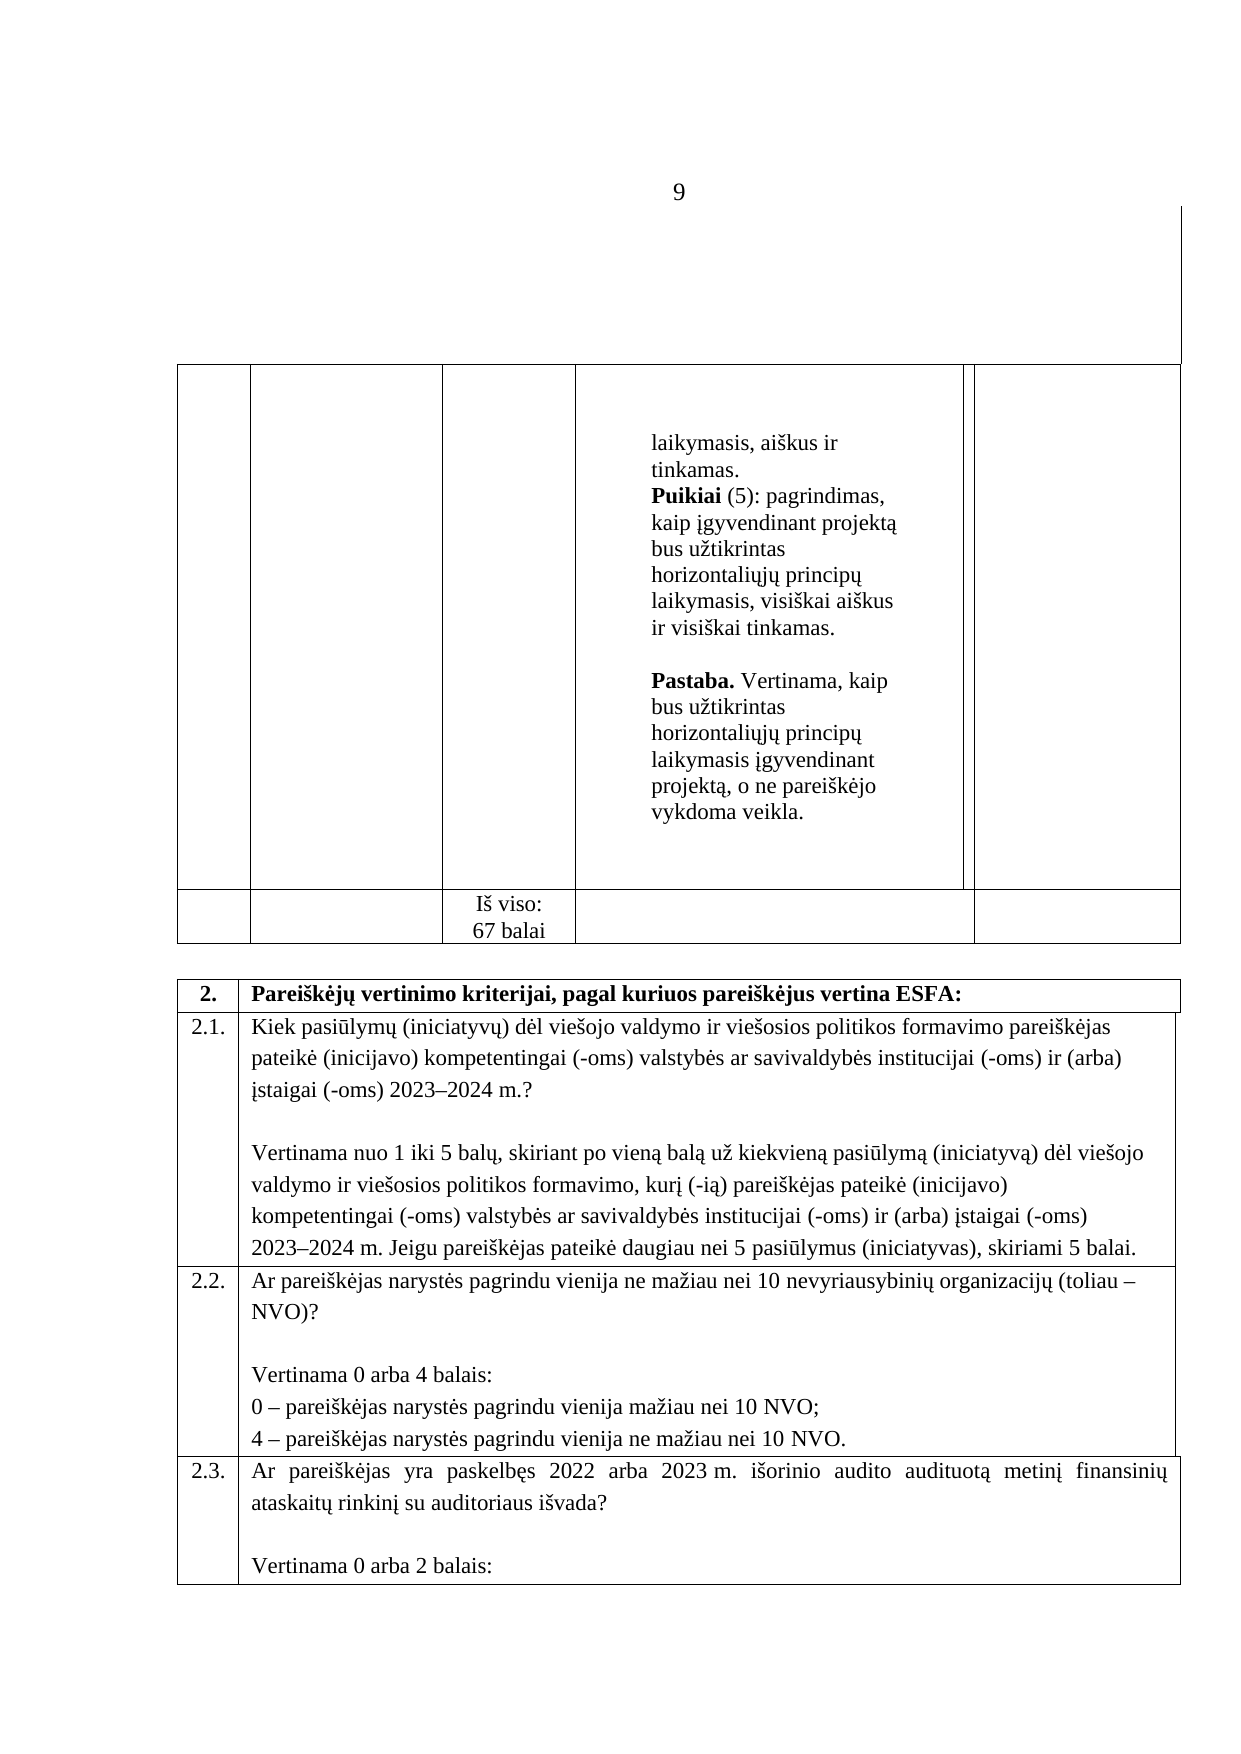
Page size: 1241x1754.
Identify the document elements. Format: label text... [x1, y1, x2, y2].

table_cell [443, 365, 575, 889]
table_cell 2.2. [178, 1267, 238, 1456]
table_header Pareiškėjų vertinimo kriterijai, pagal kuriuos pareiškėjus vertina ESFA: [239, 980, 1180, 1012]
table_cell Iš viso: 67 balai [443, 890, 575, 943]
table_header 2. [178, 980, 238, 1012]
table_cell Kiek pasiūlymų (iniciatyvų) dėl viešojo valdymo ir viešosios politikos formavimo pareiškėjas pateikė (inicijavo) kompetentingai (-oms) valstybės ar savivaldybės institucijai (-oms) ir (arba) įstaigai (‑oms) 2023–2024 m.? Vertinama nuo 1 iki 5 balų, skiriant po vieną balą už kiekvieną pasiūlymą (iniciatyvą) dėl viešojo valdymo ir viešosios politikos formavimo, kurį (-ią) pareiškėjas pateikė (inicijavo) kompetentingai (-oms) valstybės ar savivaldybės institucijai (-oms) ir (arba) įstaigai (‑oms) 2023–2024 m. Jeigu pareiškėjas pateikė daugiau nei 5 pasiūlymus (iniciatyvas), skiriami 5 balai. [239, 1013, 1175, 1266]
table_cell [178, 365, 250, 889]
table_cell [251, 890, 442, 943]
table_cell [251, 365, 442, 889]
table_cell [178, 890, 250, 943]
table_cell 2.3. [178, 1457, 238, 1583]
table_cell [975, 890, 1180, 943]
table_cell [576, 890, 974, 943]
table_cell [1176, 1266, 1180, 1456]
table_cell 2.1. [178, 1013, 238, 1266]
table_cell laikymasis, aiškus ir tinkamas. Puikiai (5): pagrindimas, kaip įgyvendinant projektą bus užtikrintas horizontaliųjų principų laikymasis, visiškai aiškus ir visiškai tinkamas. Pastaba. Vertinama, kaip bus užtikrintas horizontaliųjų principų laikymasis įgyvendinant projektą, o ne pareiškėjo vykdoma veikla. [576, 365, 963, 889]
table_cell [975, 365, 1180, 889]
table_cell Ar pareiškėjas narystės pagrindu vienija ne mažiau nei 10 nevyriausybinių organizacijų (toliau – NVO)? Vertinama 0 arba 4 balais: 0 – pareiškėjas narystės pagrindu vienija mažiau nei 10 NVO; 4 – pareiškėjas narystės pagrindu vienija ne mažiau nei 10 NVO. [239, 1267, 1175, 1456]
table_cell Ar pareiškėjas yra paskelbęs 2022 arba 2023 m. išorinio audito audituotą metinį finansinių ataskaitų rinkinį su auditoriaus išvada? Vertinama 0 arba 2 balais: [239, 1457, 1180, 1583]
table_cell [1176, 1013, 1180, 1266]
